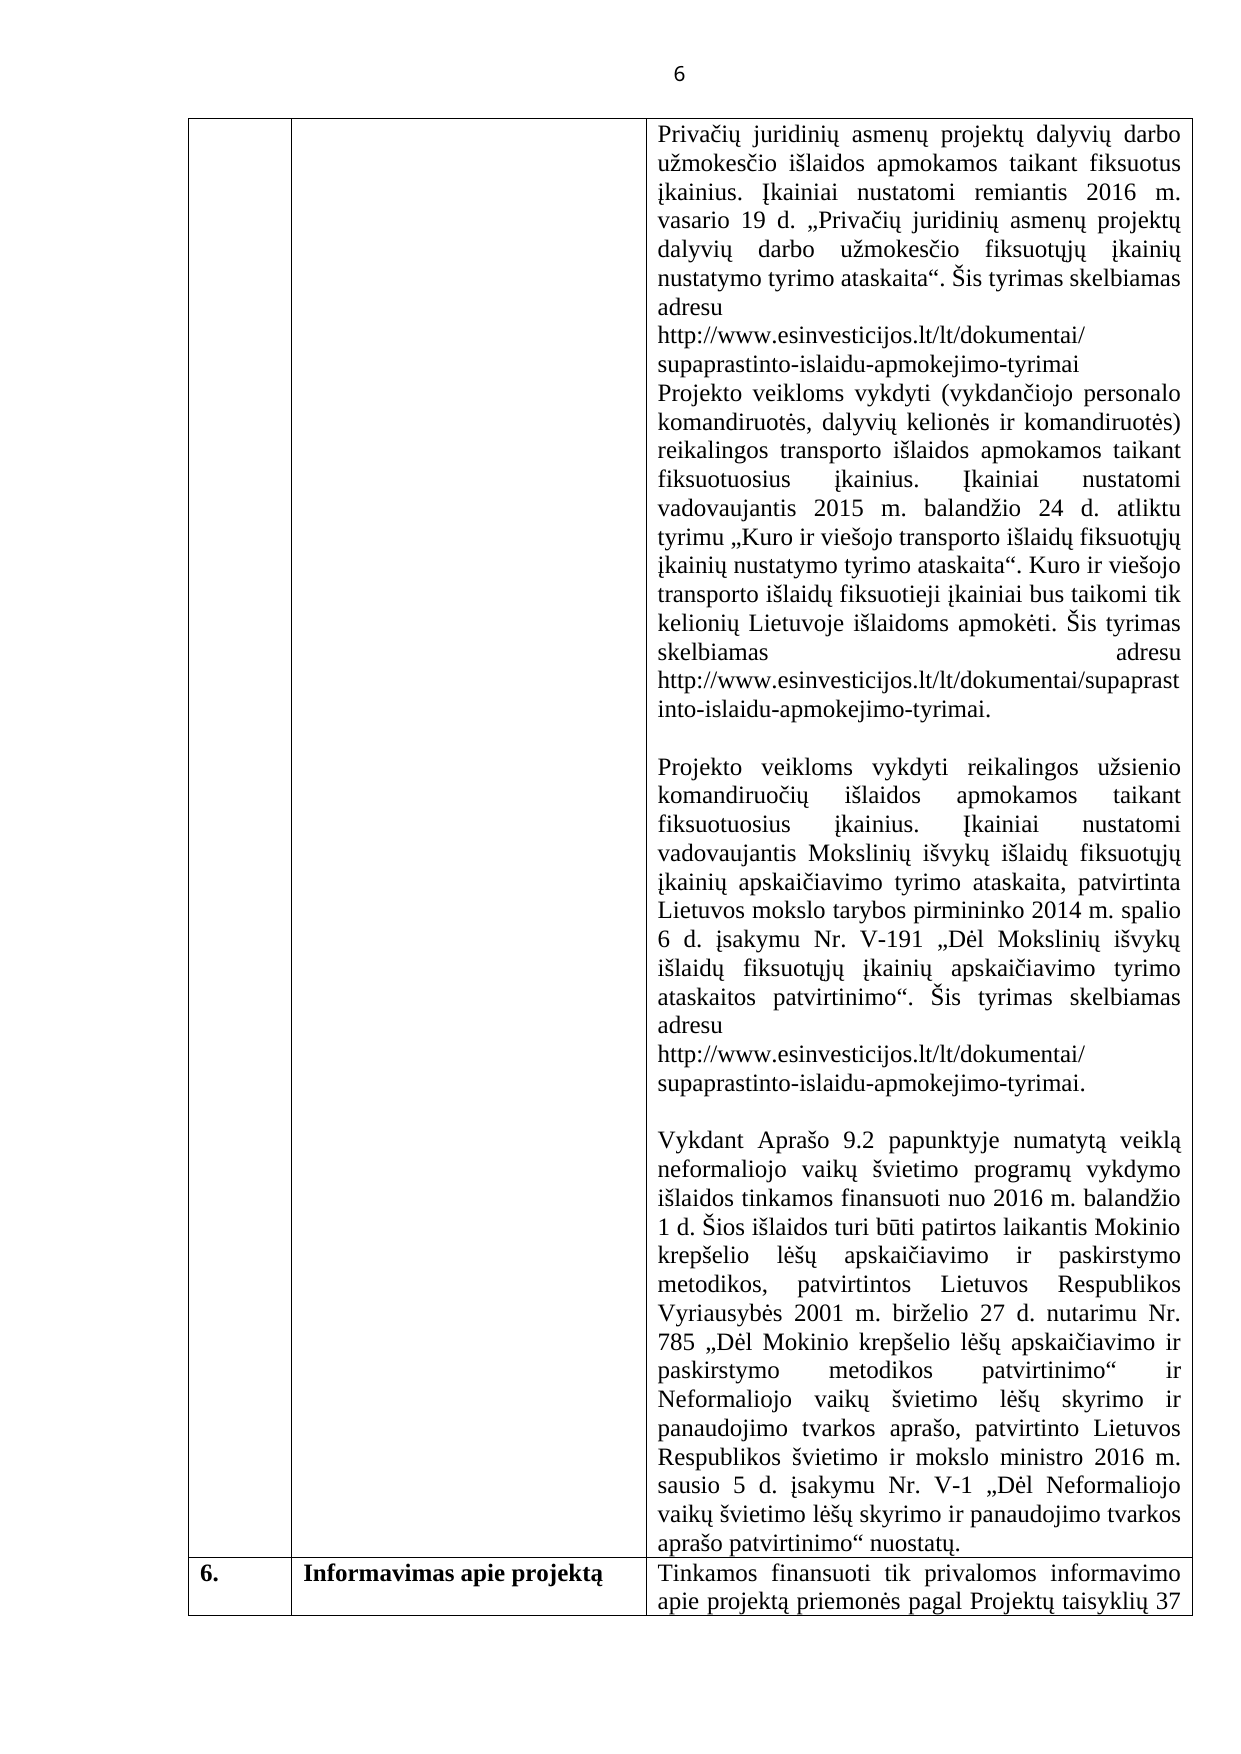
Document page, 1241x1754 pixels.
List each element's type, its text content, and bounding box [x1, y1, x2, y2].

table_cell Informavimas apie projektą [292, 1558, 646, 1615]
table_cell [189, 119, 291, 1557]
table_cell 6. [189, 1558, 291, 1615]
table_cell Privačių juridinių asmenų projektų dalyvių darbo užmokesčio išlaidos apmokamos taikant fiksuotus įkainius. Įkainiai nustatomi remiantis 2016 m. vasario 19 d. „Privačių juridinių asmenų projektų dalyvių darbo užmokesčio fiksuotųjų įkainių nustatymo tyrimo ataskaita“. Šis tyrimas skelbiamas adresu http://www.esinvesticijos.lt/lt/dokumentai/supaprastinto-islaidu-apmokejimo-tyrimai Projekto veikloms vykdyti (vykdančiojo personalo komandiruotės, dalyvių kelionės ir komandiruotės) reikalingos transporto išlaidos apmokamos taikant fiksuotuosius įkainius. Įkainiai nustatomi vadovaujantis 2015 m. balandžio 24 d. atliktu tyrimu „Kuro ir viešojo transporto išlaidų fiksuotųjų įkainių nustatymo tyrimo ataskaita“. Kuro ir viešojo transporto išlaidų fiksuotieji įkainiai bus taikomi tik kelionių Lietuvoje išlaidoms apmokėti. Šis tyrimas skelbiamas adresu http://www.esinvesticijos.lt/lt/dokumentai/supaprastinto-islaidu-apmokejimo-tyrimai. Projekto veikloms vykdyti reikalingos užsienio komandiruočių išlaidos apmokamos taikant fiksuotuosius įkainius. Įkainiai nustatomi vadovaujantis Mokslinių išvykų išlaidų fiksuotųjų įkainių apskaičiavimo tyrimo ataskaita, patvirtinta Lietuvos mokslo tarybos pirmininko 2014 m. spalio 6 d. įsakymu Nr. V-191 „Dėl Mokslinių išvykų išlaidų fiksuotųjų įkainių apskaičiavimo tyrimo ataskaitos patvirtinimo“. Šis tyrimas skelbiamas adresu http://www.esinvesticijos.lt/lt/dokumentai/supaprastinto-islaidu-apmokejimo-tyrimai. Vykdant Aprašo 9.2 papunktyje numatytą veiklą neformaliojo vaikų švietimo programų vykdymo išlaidos tinkamos finansuoti nuo 2016 m. balandžio 1 d. Šios išlaidos turi būti patirtos laikantis Mokinio krepšelio lėšų apskaičiavimo ir paskirstymo metodikos, patvirtintos Lietuvos Respublikos Vyriausybės 2001 m. birželio 27 d. nutarimu Nr. 785 „Dėl Mokinio krepšelio lėšų apskaičiavimo ir paskirstymo metodikos patvirtinimo“ ir Neformaliojo vaikų švietimo lėšų skyrimo ir panaudojimo tvarkos aprašo, patvirtinto Lietuvos Respublikos švietimo ir mokslo ministro 2016 m. sausio 5 d. įsakymu Nr. V-1 „Dėl Neformaliojo vaikų švietimo lėšų skyrimo ir panaudojimo tvarkos aprašo patvirtinimo“ nuostatų. [647, 119, 1192, 1557]
table_cell [292, 119, 646, 1557]
table_cell Tinkamos finansuoti tik privalomos informavimo apie projektą priemonės pagal Projektų taisyklių 37 [647, 1558, 1192, 1615]
